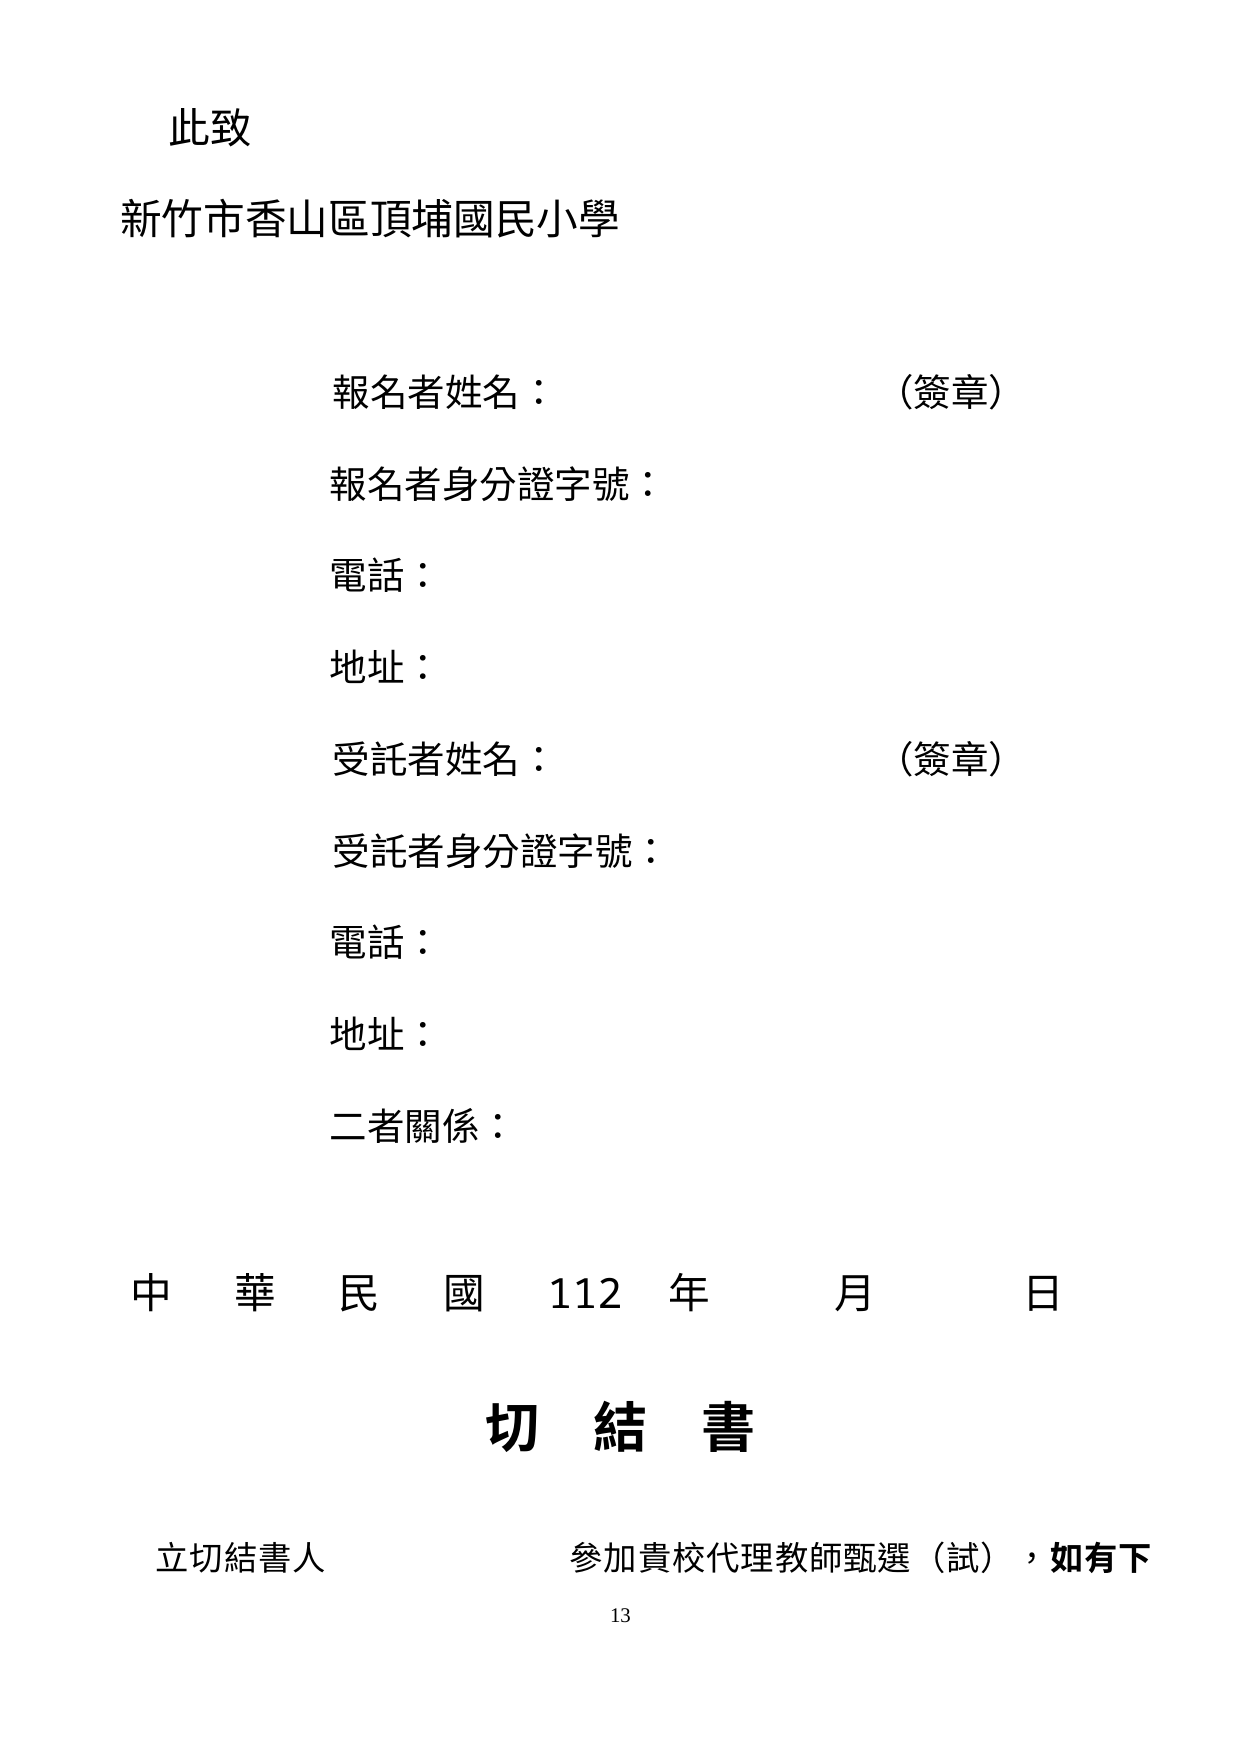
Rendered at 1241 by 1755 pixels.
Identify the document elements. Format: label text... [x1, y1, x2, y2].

text 報名者身分證字號： [89, 454, 1152, 509]
text 此致 [89, 96, 1152, 156]
text 新竹市香山區頂埔國民小學 [89, 186, 1152, 246]
text 二者關係： [89, 1097, 1152, 1151]
text 受託者姓名： （簽章） [89, 730, 1152, 784]
text 電話： [89, 913, 1152, 968]
text 立切結書人 參加貴校代理教師甄選（試），如有下列情事之一發生，本人除願負全部法律責任外，並同意放棄錄取資格；如已聘用，同意無條件解聘。若已領薪資，願退還全部薪資，並自付健、勞保政府（學校）負擔補助款部份，絕無異議。 [89, 1514, 1152, 1576]
text 切 結 書 [89, 1351, 1152, 1476]
text 受託者身分證字號： [89, 822, 1152, 876]
text 地址： [89, 638, 1152, 692]
text 報名者姓名： （簽章） [89, 363, 1152, 417]
text 電話： [89, 546, 1152, 601]
text 中 華 民 國 112 年 月 日 [89, 1261, 1152, 1321]
text 地址： [89, 1005, 1152, 1059]
